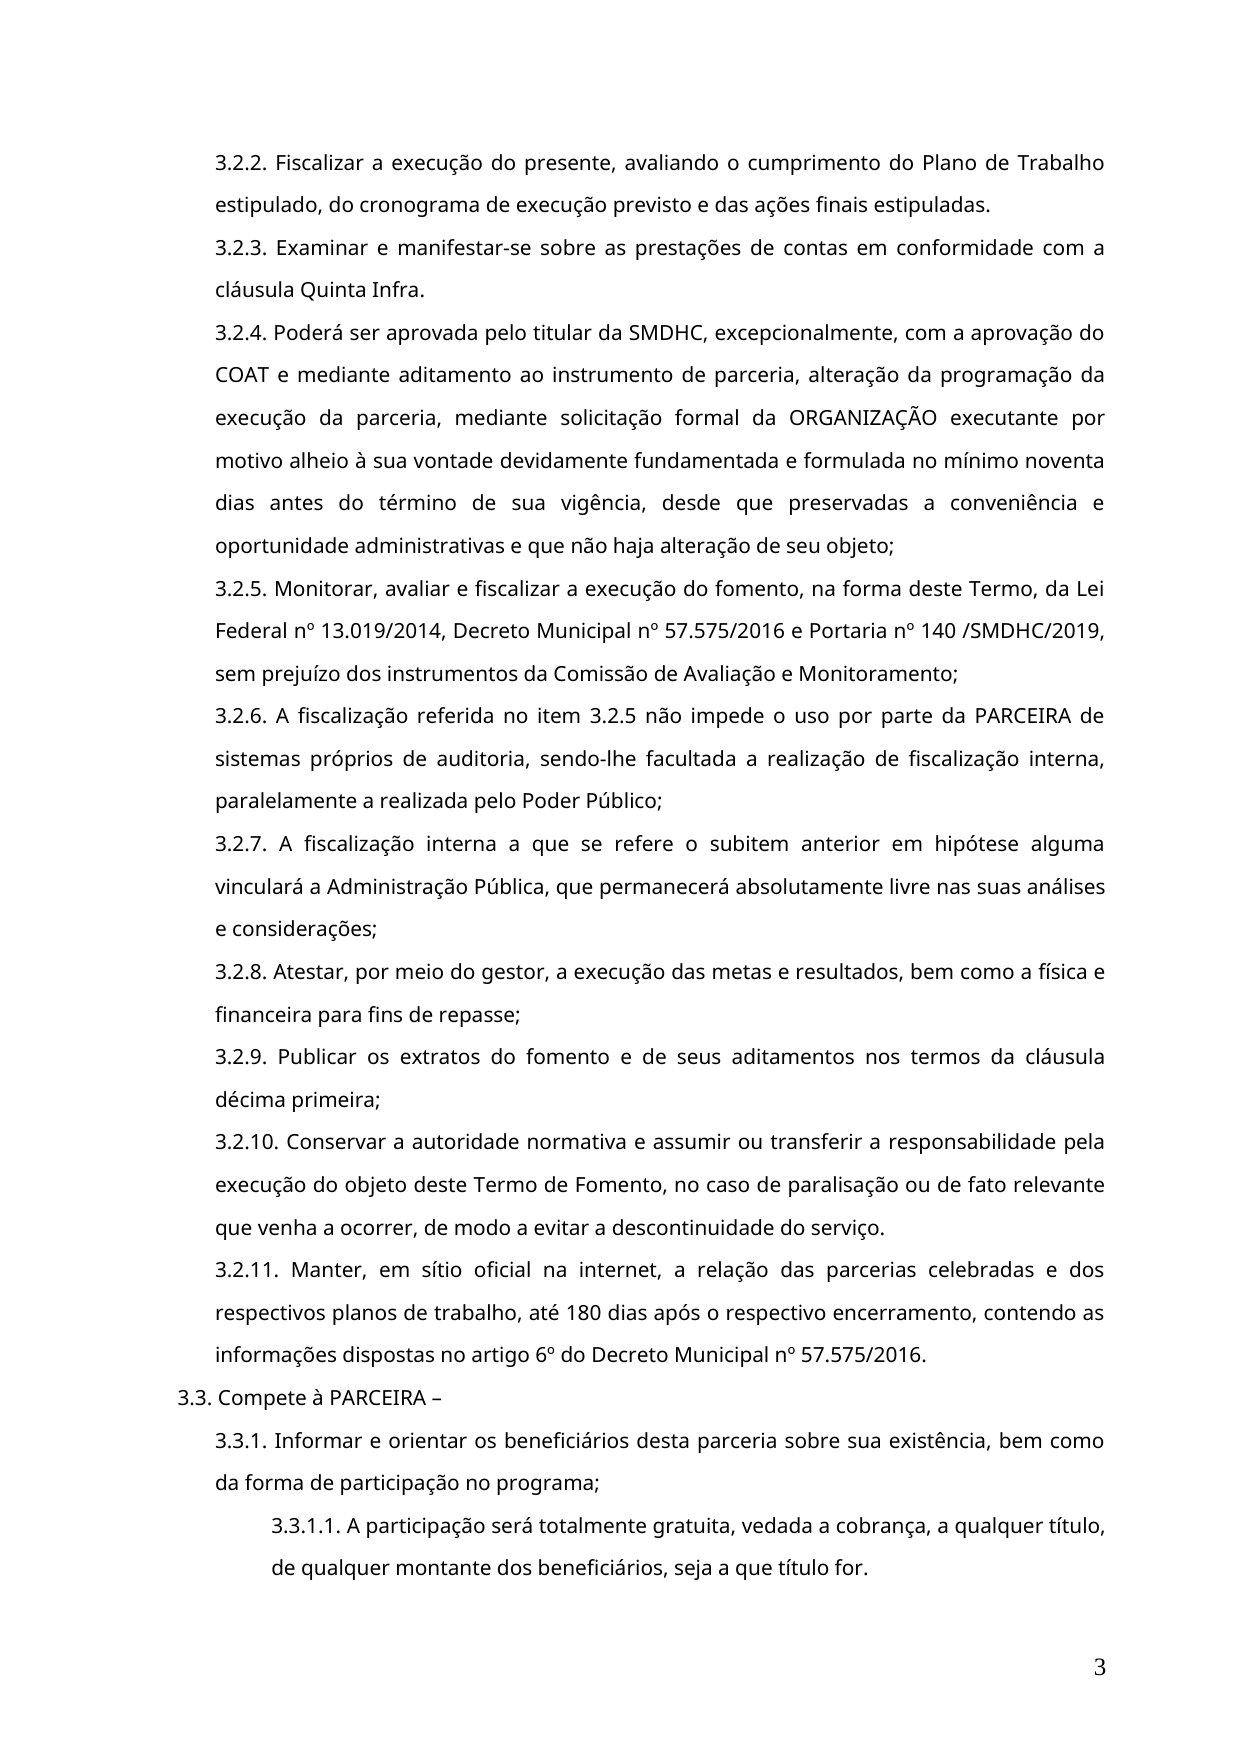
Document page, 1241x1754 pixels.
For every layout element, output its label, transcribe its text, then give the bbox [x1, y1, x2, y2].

text 3.3.1.1. A participação será totalmente gratuita, vedada a cobrança, a qualquer título, de qualquer montante dos beneficiários, seja a que título for. [271, 1511, 1106, 1582]
text 3.2.7. A fiscalização interna a que se refere o subitem anterior em hipótese alguma vinculará a Administração Pública, que permanecerá absolutamente livre nas suas análises e considerações; [215, 829, 1106, 943]
text 3.2.10. Conservar a autoridade normativa e assumir ou transferir a responsabilidade pela execução do objeto deste Termo de Fomento, no caso de paralisação ou de fato relevante que venha a ocorrer, de modo a evitar a descontinuidade do serviço. [215, 1127, 1106, 1241]
text 3.2.2. Fiscalizar a execução do presente, avaliando o cumprimento do Plano de Trabalho estipulado, do cronograma de execução previsto e das ações finais estipuladas. [215, 148, 1106, 219]
text 3.3. Compete à PARCEIRA – [177, 1383, 1106, 1412]
text 3.2.3. Examinar e manifestar-se sobre as prestações de contas em conformidade com a cláusula Quinta Infra. [215, 233, 1106, 304]
text 3.2.9. Publicar os extratos do fomento e de seus aditamentos nos termos da cláusula décima primeira; [215, 1042, 1106, 1113]
text 3.2.8. Atestar, por meio do gestor, a execução das metas e resultados, bem como a física e financeira para fins de repasse; [215, 957, 1106, 1028]
text 3.2.5. Monitorar, avaliar e fiscalizar a execução do fomento, na forma deste Termo, da Lei Federal nº 13.019/2014, Decreto Municipal nº 57.575/2016 e Portaria nº 140 /SMDHC/2019, sem prejuízo dos instrumentos da Comissão de Avaliação e Monitoramento; [215, 574, 1106, 687]
text 3.2.4. Poderá ser aprovada pelo titular da SMDHC, excepcionalmente, com a aprovação do COAT e mediante aditamento ao instrumento de parceria, alteração da programação da execução da parceria, mediante solicitação formal da ORGANIZAÇÃO executante por motivo alheio à sua vontade devidamente fundamentada e formulada no mínimo noventa dias antes do término de sua vigência, desde que preservadas a conveniência e oportunidade administrativas e que não haja alteração de seu objeto; [215, 318, 1106, 559]
text 3.2.6. A fiscalização referida no item 3.2.5 não impede o uso por parte da PARCEIRA de sistemas próprios de auditoria, sendo-lhe facultada a realização de fiscalização interna, paralelamente a realizada pelo Poder Público; [215, 701, 1106, 815]
text 3.2.11. Manter, em sítio oficial na internet, a relação das parcerias celebradas e dos respectivos planos de trabalho, até 180 dias após o respectivo encerramento, contendo as informações dispostas no artigo 6º do Decreto Municipal nº 57.575/2016. [215, 1255, 1106, 1369]
text 3.3.1. Informar e orientar os beneficiários desta parceria sobre sua existência, bem como da forma de participação no programa; [215, 1426, 1106, 1497]
